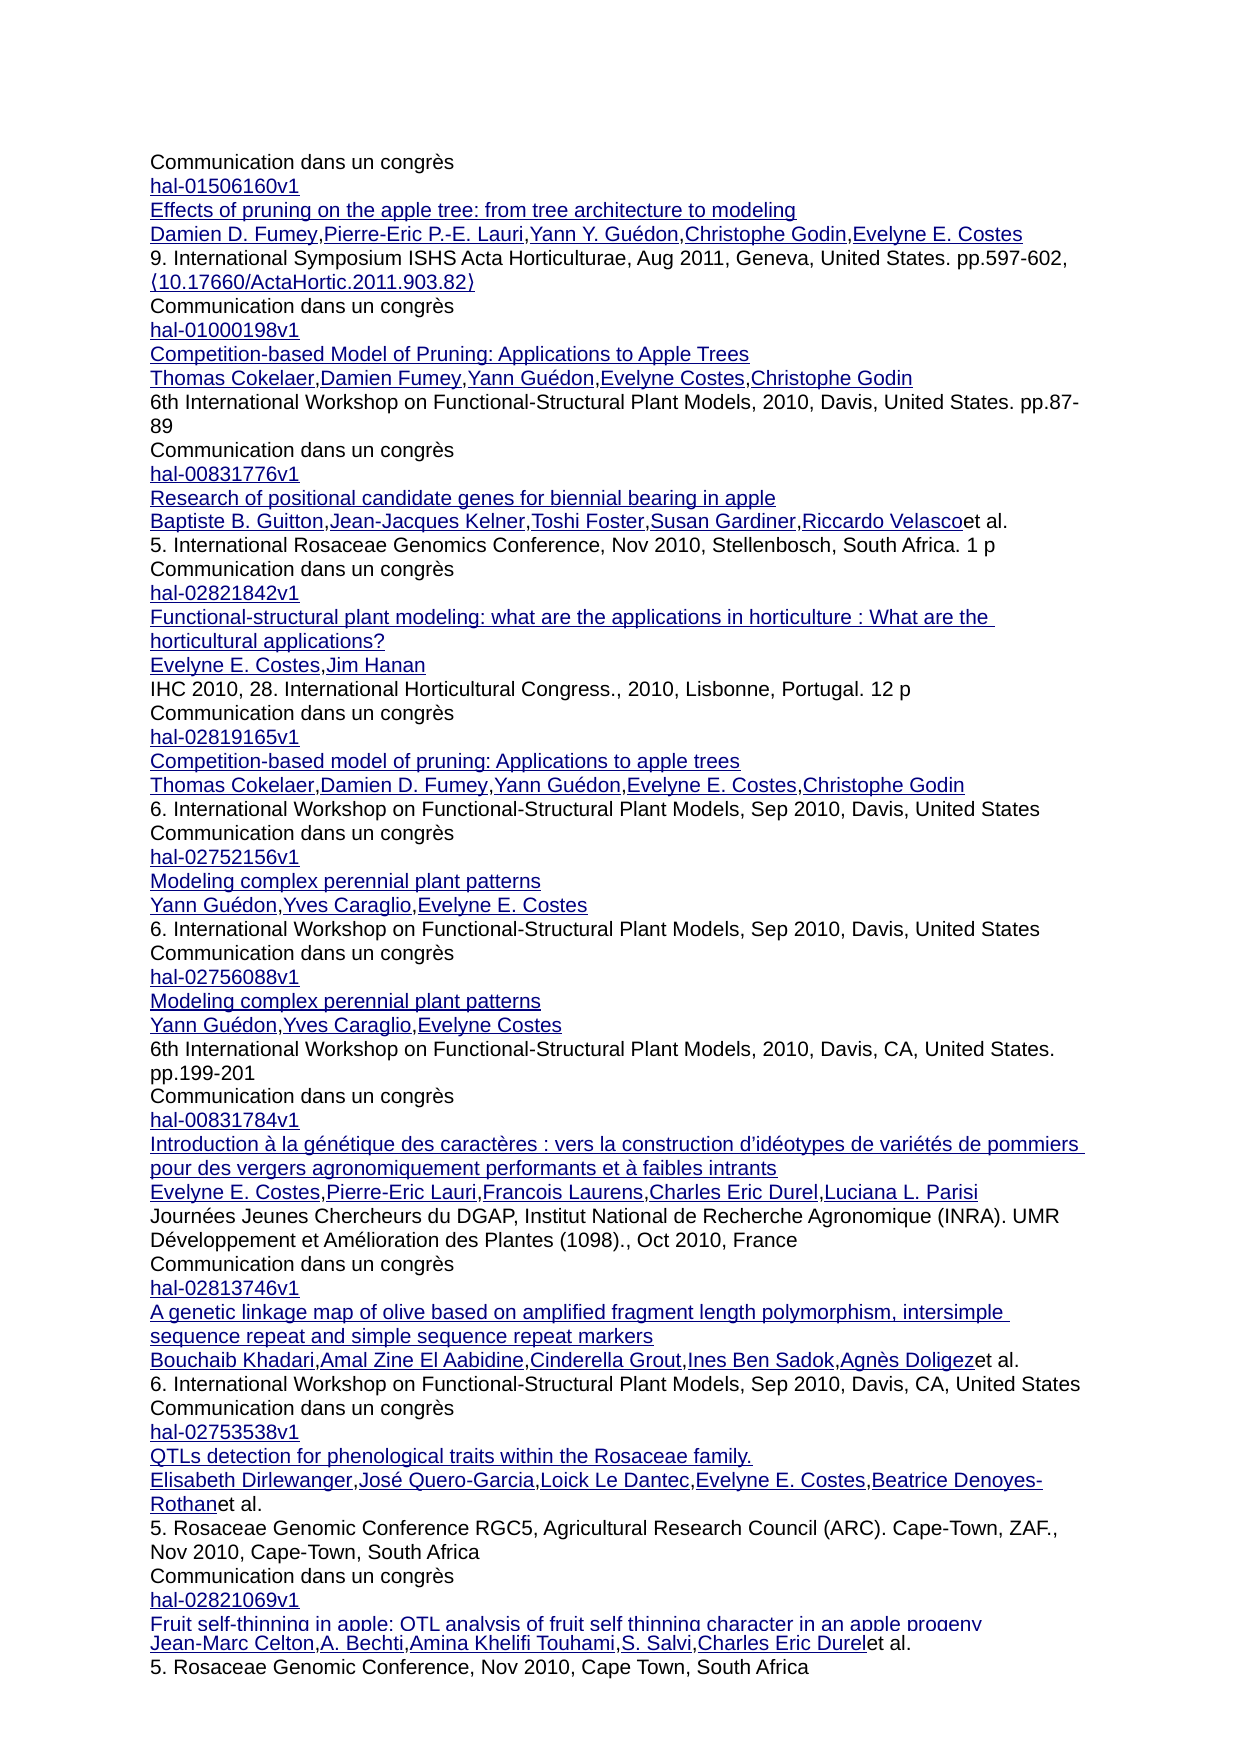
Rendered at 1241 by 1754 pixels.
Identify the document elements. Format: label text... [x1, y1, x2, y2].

table_cell Fruit self-thinning in apple: QTL analysis of fruit self thinning character in an apple progeny Jean-Marc Celton,A. Bechti,Amina Khelifi Touhami,S. Salvi,Charles Eric Durelet al. 5. Rosaceae Genomic Conference, Nov 2010, Cape Town, South Africa [150, 1611, 1090, 1679]
table_cell A genetic linkage map of olive based on amplified fragment length polymorphism, intersimple sequence repeat and simple sequence repeat markers Bouchaib Khadari,Amal Zine El Aabidine,Cinderella Grout,Ines Ben Sadok,Agnès Doligezet al. 6. International Workshop on Functional-Structural Plant Models, Sep 2010, Davis, CA, United States Communication dans un congrès hal-02753538v1 [150, 1300, 1090, 1444]
table_cell Competition-based model of pruning: Applications to apple trees Thomas Cokelaer,Damien D. Fumey,Yann Guédon,Evelyne E. Costes,Christophe Godin 6. International Workshop on Functional-Structural Plant Models, Sep 2010, Davis, United States Communication dans un congrès hal-02752156v1 [150, 749, 1090, 869]
table_cell Research of positional candidate genes for biennial bearing in apple Baptiste B. Guitton,Jean-Jacques Kelner,Toshi Foster,Susan Gardiner,Riccardo Velascoet al. 5. International Rosaceae Genomics Conference, Nov 2010, Stellenbosch, South Africa. 1 p Communication dans un congrès hal-02821842v1 [150, 485, 1090, 605]
table_cell Functional-structural plant modeling: what are the applications in horticulture : What are the horticultural applications? Evelyne E. Costes,Jim Hanan IHC 2010, 28. International Horticultural Congress., 2010, Lisbonne, Portugal. 12 p Communication dans un congrès hal-02819165v1 [150, 605, 1090, 749]
table_cell Introduction à la génétique des caractères : vers la construction d’idéotypes de variétés de pommiers pour des vergers agronomiquement performants et à faibles intrants Evelyne E. Costes,Pierre-Eric Lauri,Francois Laurens,Charles Eric Durel,Luciana L. Parisi Journées Jeunes Chercheurs du DGAP, Institut National de Recherche Agronomique (INRA). UMR Développement et Amélioration des Plantes (1098)., Oct 2010, France Communication dans un congrès hal-02813746v1 [150, 1132, 1090, 1300]
table_cell Modeling complex perennial plant patterns Yann Guédon,Yves Caraglio,Evelyne Costes 6th International Workshop on Functional-Structural Plant Models, 2010, Davis, CA, United States. pp.199-201 Communication dans un congrès hal-00831784v1 [150, 989, 1090, 1132]
table_cell Competition-based Model of Pruning: Applications to Apple Trees Thomas Cokelaer,Damien Fumey,Yann Guédon,Evelyne Costes,Christophe Godin 6th International Workshop on Functional-Structural Plant Models, 2010, Davis, United States. pp.87-89 Communication dans un congrès hal-00831776v1 [150, 342, 1090, 485]
table_cell Modeling complex perennial plant patterns Yann Guédon,Yves Caraglio,Evelyne E. Costes 6. International Workshop on Functional-Structural Plant Models, Sep 2010, Davis, United States Communication dans un congrès hal-02756088v1 [150, 869, 1090, 988]
table_cell Effects of pruning on the apple tree: from tree architecture to modeling Damien D. Fumey,Pierre-Eric P.-E. Lauri,Yann Y. Guédon,Christophe Godin,Evelyne E. Costes 9. International Symposium ISHS Acta Horticulturae, Aug 2011, Geneva, United States. pp.597-602, ⟨10.17660/ActaHortic.2011.903.82⟩ Communication dans un congrès hal-01000198v1 [150, 198, 1090, 342]
table_cell Communication dans un congrès hal-01506160v1 [150, 150, 1090, 198]
table_cell QTLs detection for phenological traits within the Rosaceae family. Elisabeth Dirlewanger,José Quero-Garcia,Loick Le Dantec,Evelyne E. Costes,Beatrice Denoyes-Rothanet al. 5. Rosaceae Genomic Conference RGC5, Agricultural Research Council (ARC). Cape-Town, ZAF., Nov 2010, Cape-Town, South Africa Communication dans un congrès hal-02821069v1 [150, 1444, 1090, 1611]
